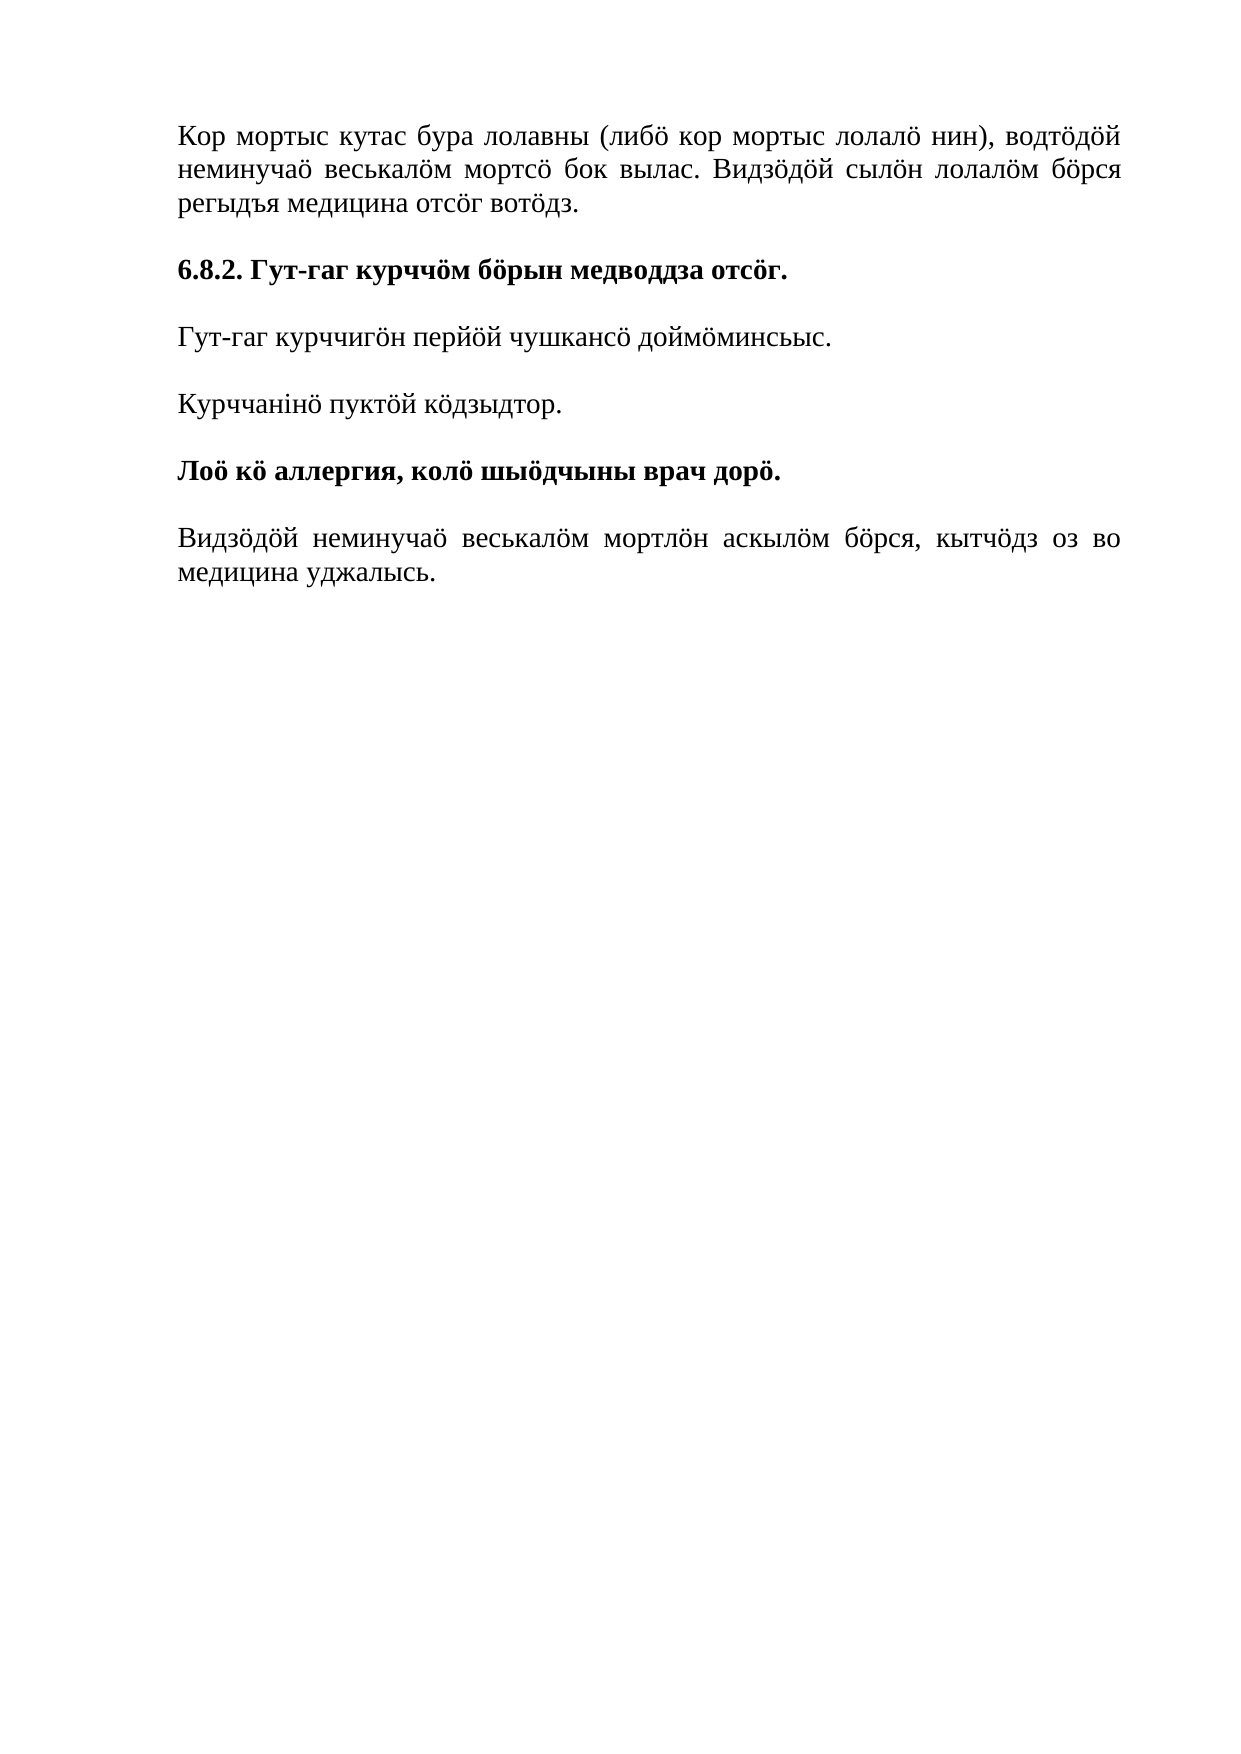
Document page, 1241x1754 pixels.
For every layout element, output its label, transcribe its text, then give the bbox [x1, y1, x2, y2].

text Курччанінӧ пуктӧй кӧдзыдтор. [177, 386, 1122, 420]
text Видзӧдӧй неминучаӧ веськалӧм мортлӧн аскылӧм бӧрся, кытчӧдз оз во медицина уджалысь. [177, 521, 1122, 588]
text Лоӧ кӧ аллергия, колӧ шыӧдчыны врач дорӧ. [177, 453, 1122, 487]
text Кор мортыс кутас бура лолавны (либӧ кор мортыс лолалӧ нин), водтӧдӧй неминучаӧ веськалӧм мортсӧ бок вылас. Видзӧдӧй сылӧн лолалӧм бӧрся регыдъя медицина отсӧг вотӧдз. [177, 118, 1122, 219]
text 6.8.2. Гут-гаг курччӧм бӧрын медводдза отсӧг. [177, 252, 1122, 286]
text Гут-гаг курччигӧн перйӧй чушкансӧ доймӧминсьыс. [177, 319, 1122, 353]
